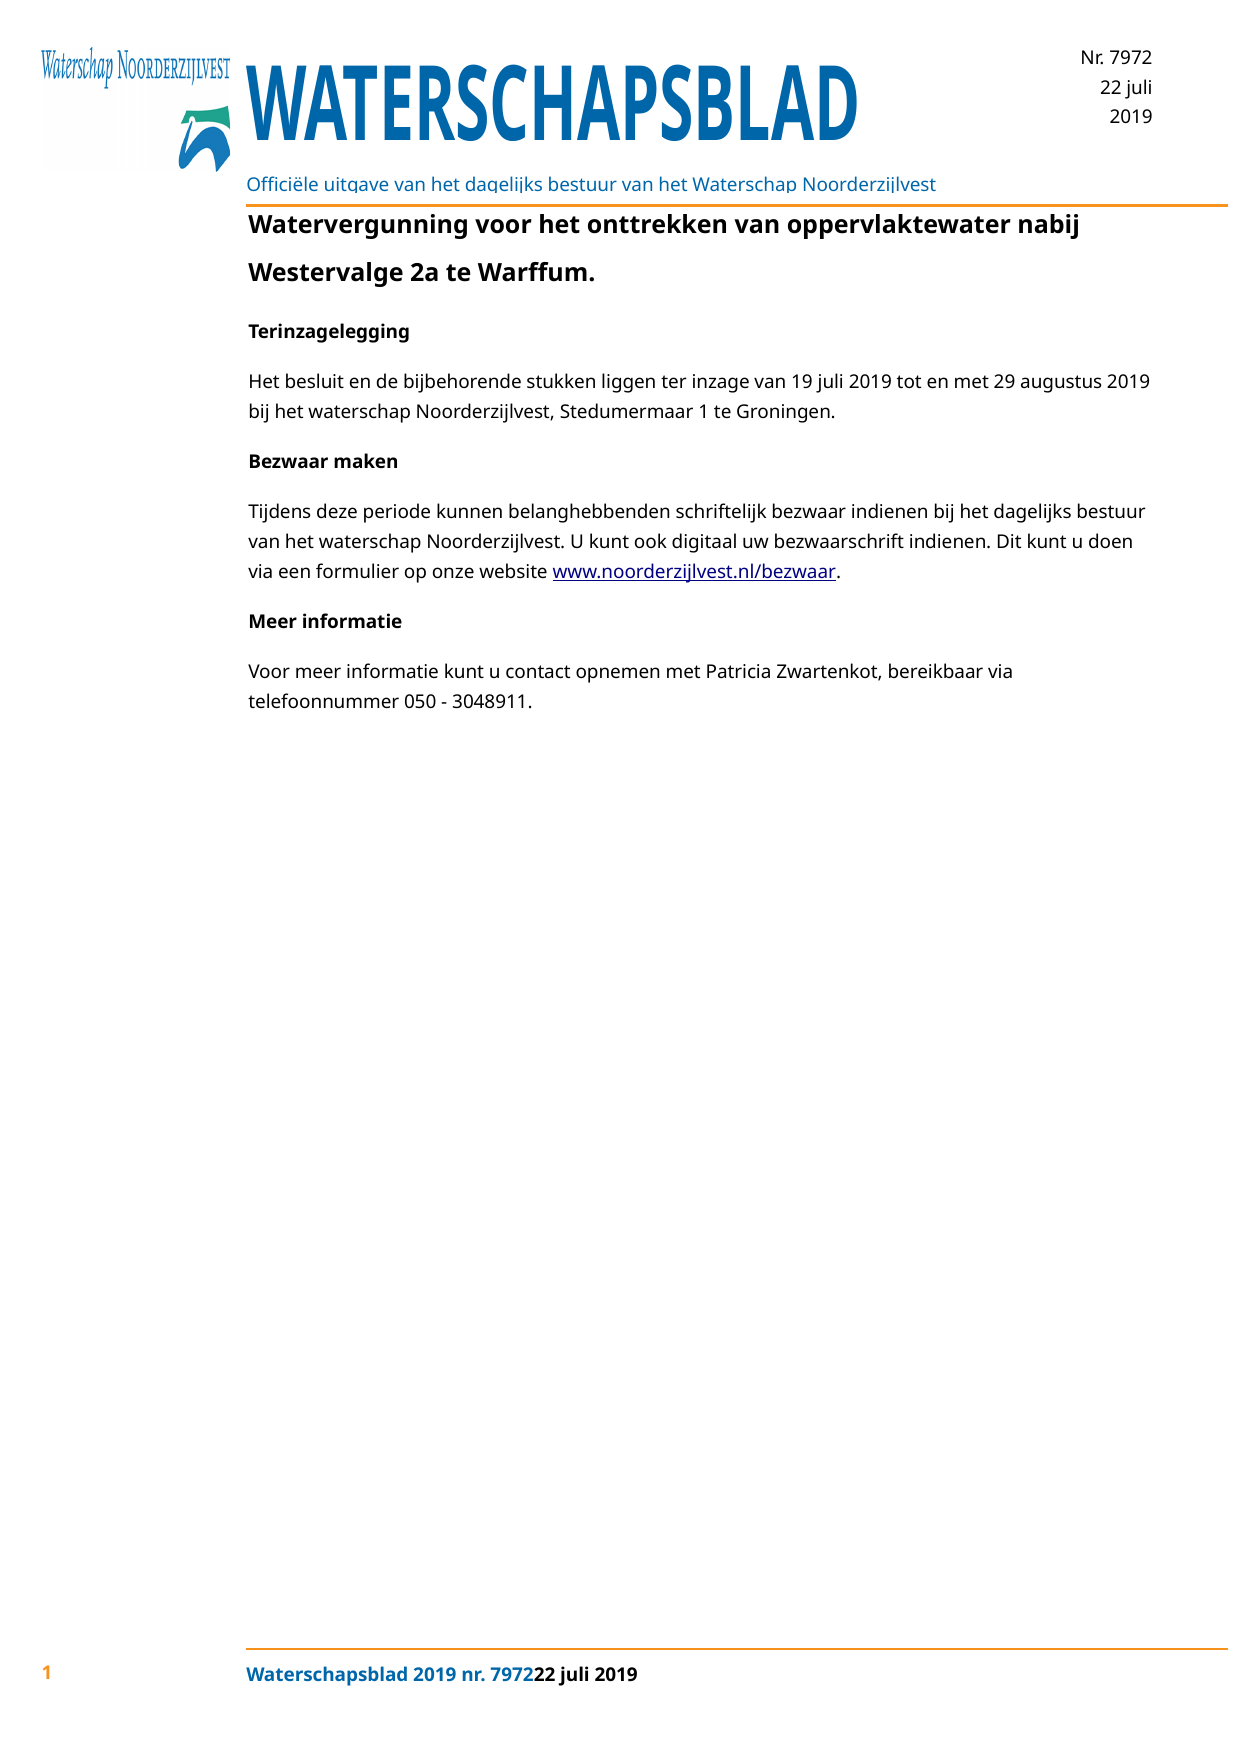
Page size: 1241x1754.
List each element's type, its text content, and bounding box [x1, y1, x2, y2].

text Terinzagelegging [248, 318, 1152, 344]
text Meer informatie [248, 608, 1152, 634]
text Tijdens deze periode kunnen belanghebbenden schriftelijk bezwaar indienen bij het dagelijks bestuur van het waterschap Noorderzijlvest. U kunt ook digitaal uw bezwaarschrift indienen. Dit kunt u doen via een formulier op onze website www.noorderzijlvest.nl/bezwaar. [248, 499, 1152, 584]
text Bezwaar maken [248, 448, 1152, 474]
picture [41, 47, 231, 172]
text Watervergunning voor het onttrekken van oppervlaktewater nabij Westervalge 2a te Warffum. [248, 207, 1152, 288]
text Het besluit en de bijbehorende stukken liggen ter inzage van 19 juli 2019 tot en met 29 augustus 2019 bij het waterschap Noorderzijlvest, Stedumermaar 1 te Groningen. [248, 368, 1152, 424]
text Voor meer informatie kunt u contact opnemen met Patricia Zwartenkot, bereikbaar via telefoonnummer 050 - 3048911. [248, 659, 1152, 714]
